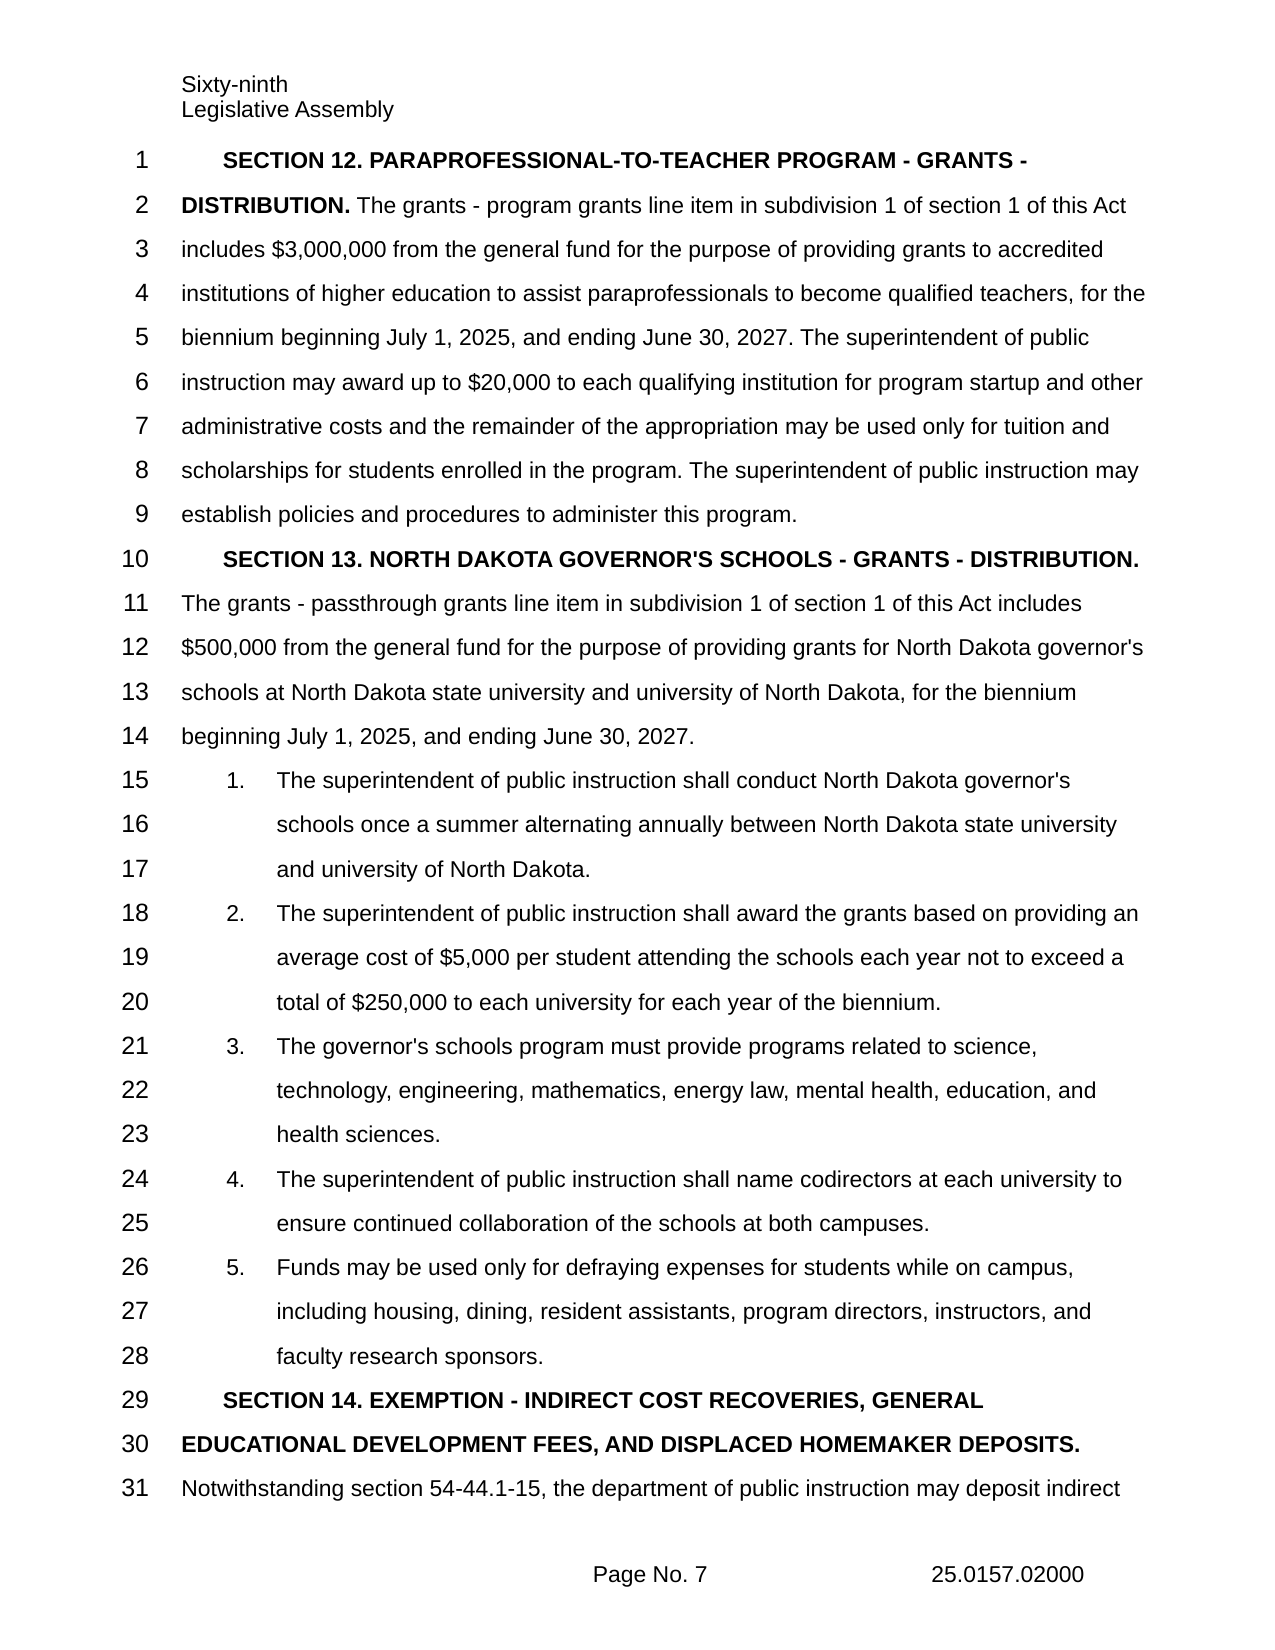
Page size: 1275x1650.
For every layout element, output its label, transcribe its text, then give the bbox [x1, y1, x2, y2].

text 1. The superintendent of public instruction shall conduct North Dakota governor's schools once a summer alternating annually between North Dakota state university and university of North Dakota. [181, 753, 1154, 886]
text 2. The superintendent of public instruction shall award the grants based on providing an average cost of $5,000 per student attending the schools each year not to exceed a total of $250,000 to each university for each year of the biennium. [181, 886, 1154, 1019]
text 4. The superintendent of public instruction shall name codirectors at each university to ensure continued collaboration of the schools at both campuses. [181, 1152, 1154, 1240]
text SECTION 14. EXEMPTION - INDIRECT COST RECOVERIES, GENERAL EDUCATIONAL DEVELOPMENT FEES, AND DISPLACED HOMEMAKER DEPOSITS. Notwithstanding section 54‑44.1‑15, the department of public instruction may deposit indirect [181, 1373, 1154, 1506]
text SECTION 13. NORTH DAKOTA GOVERNOR'S SCHOOLS - GRANTS - DISTRIBUTION. The grants - passthrough grants line item in subdivision 1 of section 1 of this Act includes $500,000 from the general fund for the purpose of providing grants for North Dakota governor's schools at North Dakota state university and university of North Dakota, for the biennium beginning July 1, 2025, and ending June 30, 2027. [181, 532, 1154, 753]
text SECTION 12. PARAPROFESSIONAL-TO-TEACHER PROGRAM - GRANTS - DISTRIBUTION. The grants - program grants line item in subdivision 1 of section 1 of this Act includes $3,000,000 from the general fund for the purpose of providing grants to accredited institutions of higher education to assist paraprofessionals to become qualified teachers, for the biennium beginning July 1, 2025, and ending June 30, 2027. The superintendent of public instruction may award up to $20,000 to each qualifying institution for program startup and other administrative costs and the remainder of the appropriation may be used only for tuition and scholarships for students enrolled in the program. The superintendent of public instruction may establish policies and procedures to administer this program. [181, 133, 1154, 532]
text 5. Funds may be used only for defraying expenses for students while on campus, including housing, dining, resident assistants, program directors, instructors, and faculty research sponsors. [181, 1240, 1154, 1373]
text 3. The governor's schools program must provide programs related to science, technology, engineering, mathematics, energy law, mental health, education, and health sciences. [181, 1019, 1154, 1152]
